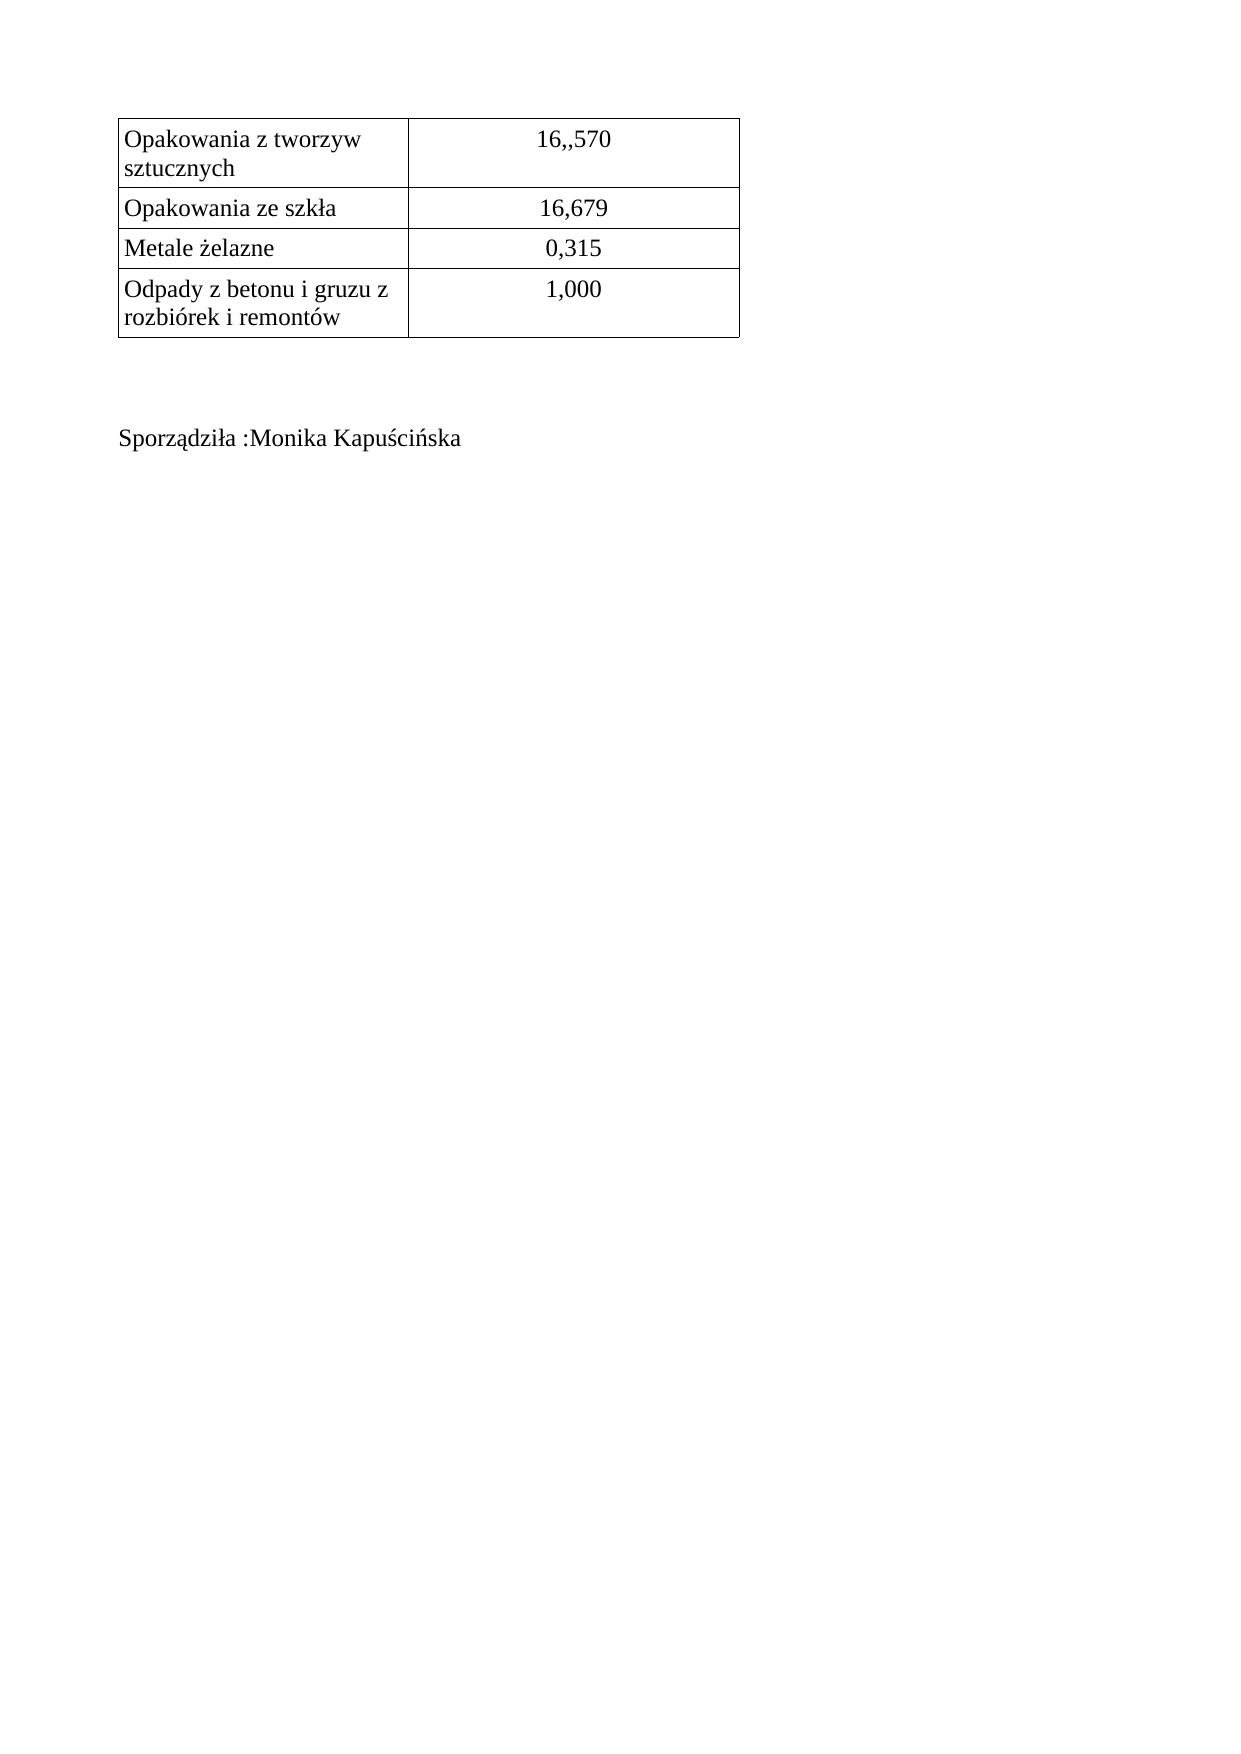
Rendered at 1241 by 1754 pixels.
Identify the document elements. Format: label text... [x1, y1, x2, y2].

table_cell Metale żelazne [119, 229, 408, 268]
table_cell 16,679 [409, 188, 739, 227]
table_cell 0,315 [409, 229, 739, 268]
table_cell 1,000 [409, 269, 739, 337]
table_cell Odpady z betonu i gruzu z rozbiórek i remontów [119, 269, 408, 337]
table_cell Opakowania z tworzyw sztucznych [119, 119, 408, 187]
table_cell 16,,570 [409, 119, 739, 187]
table_cell Opakowania ze szkła [119, 188, 408, 227]
text Sporządziła :Monika Kapuścińska [118, 423, 1122, 452]
